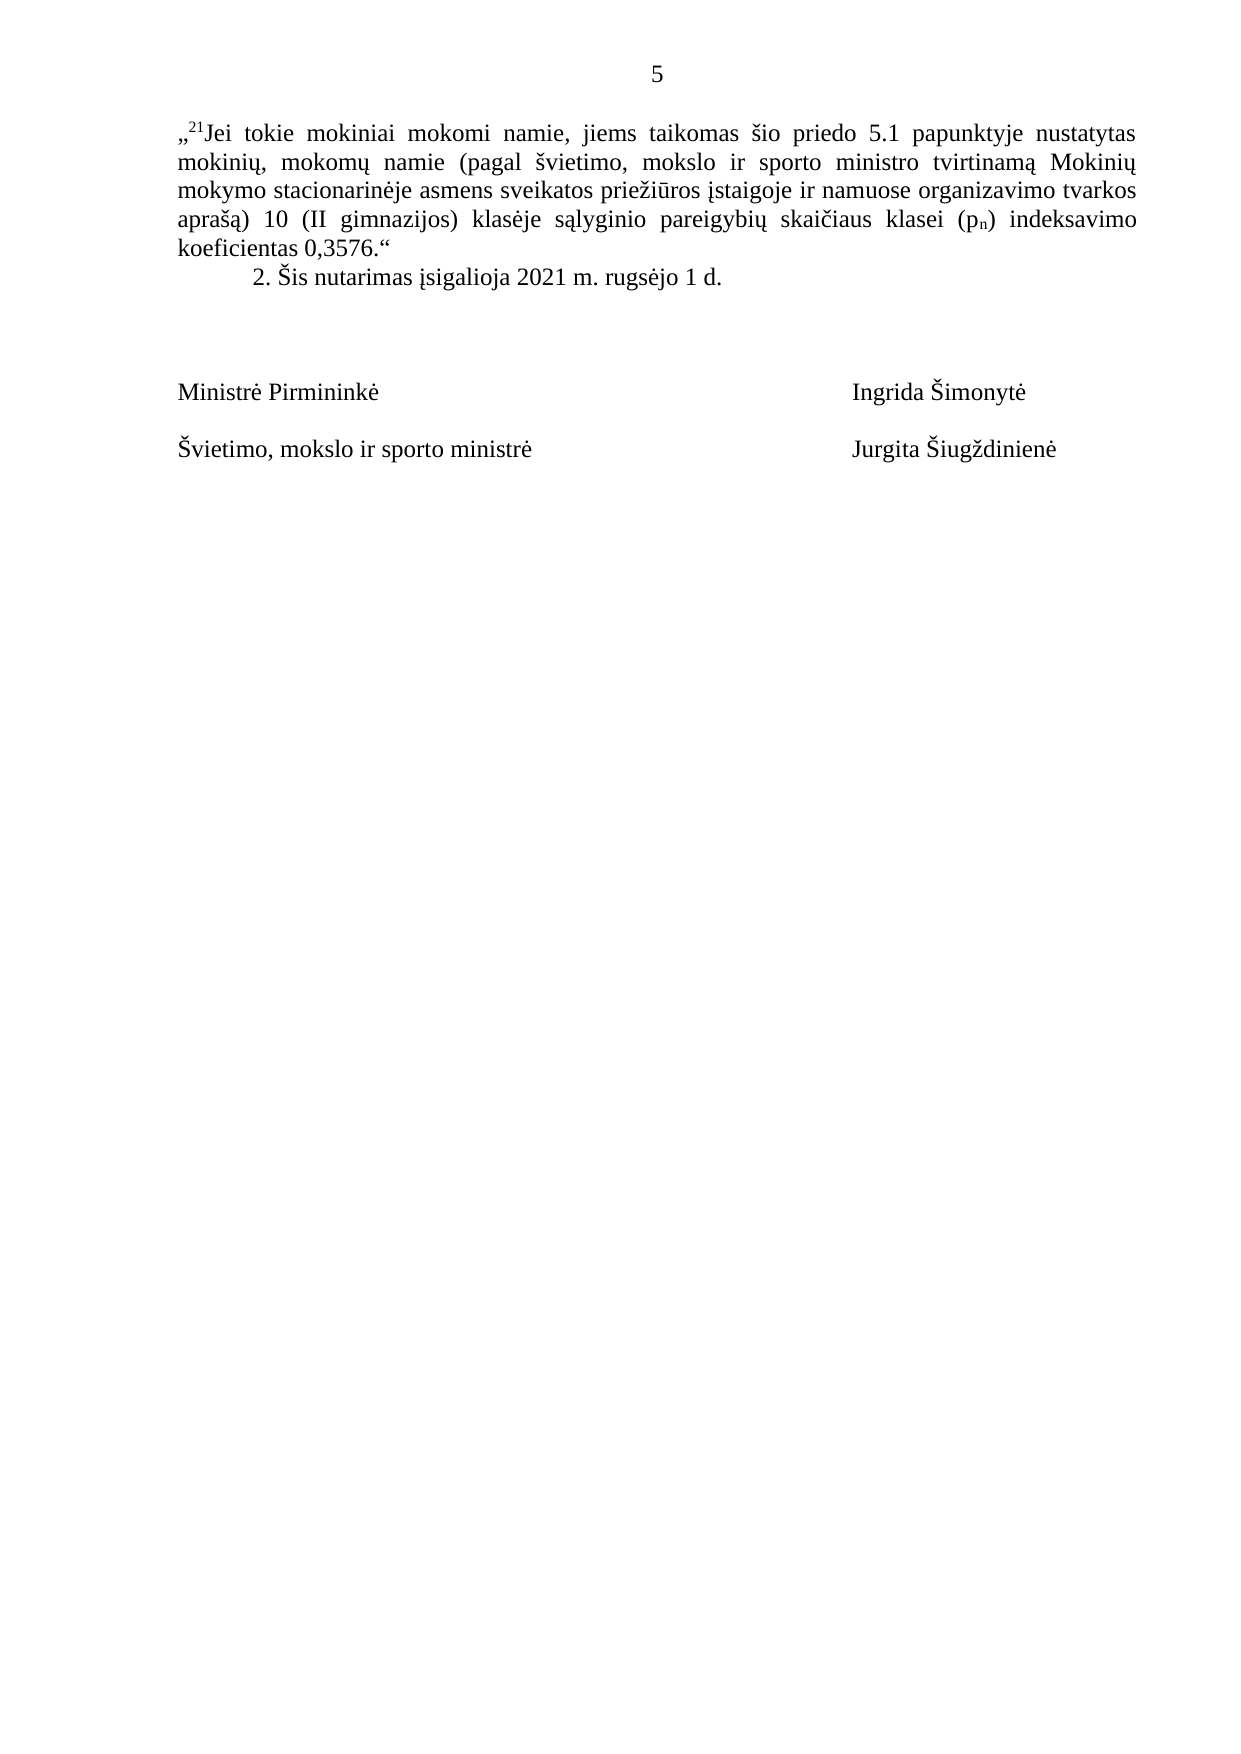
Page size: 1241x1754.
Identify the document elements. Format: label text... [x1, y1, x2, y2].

text „21Jei tokie mokiniai mokomi namie, jiems taikomas šio priedo 5.1 papunktyje nustatytas mokinių, mokomų namie (pagal švietimo, mokslo ir sporto ministro tvirtinamą Mokinių mokymo stacionarinėje asmens sveikatos priežiūros įstaigoje ir namuose organizavimo tvarkos aprašą) 10 (II gimnazijos) klasėje sąlyginio pareigybių skaičiaus klasei (pn) indeksavimo koeficientas 0,3576.“ [177, 118, 1137, 262]
text 2. Šis nutarimas įsigalioja 2021 m. rugsėjo 1 d. [177, 262, 1137, 291]
text Ministrė Pirmininkė Ingrida Šimonytė [177, 377, 1137, 406]
text Švietimo, mokslo ir sporto ministrė Jurgita Šiugždinienė [177, 434, 1137, 463]
